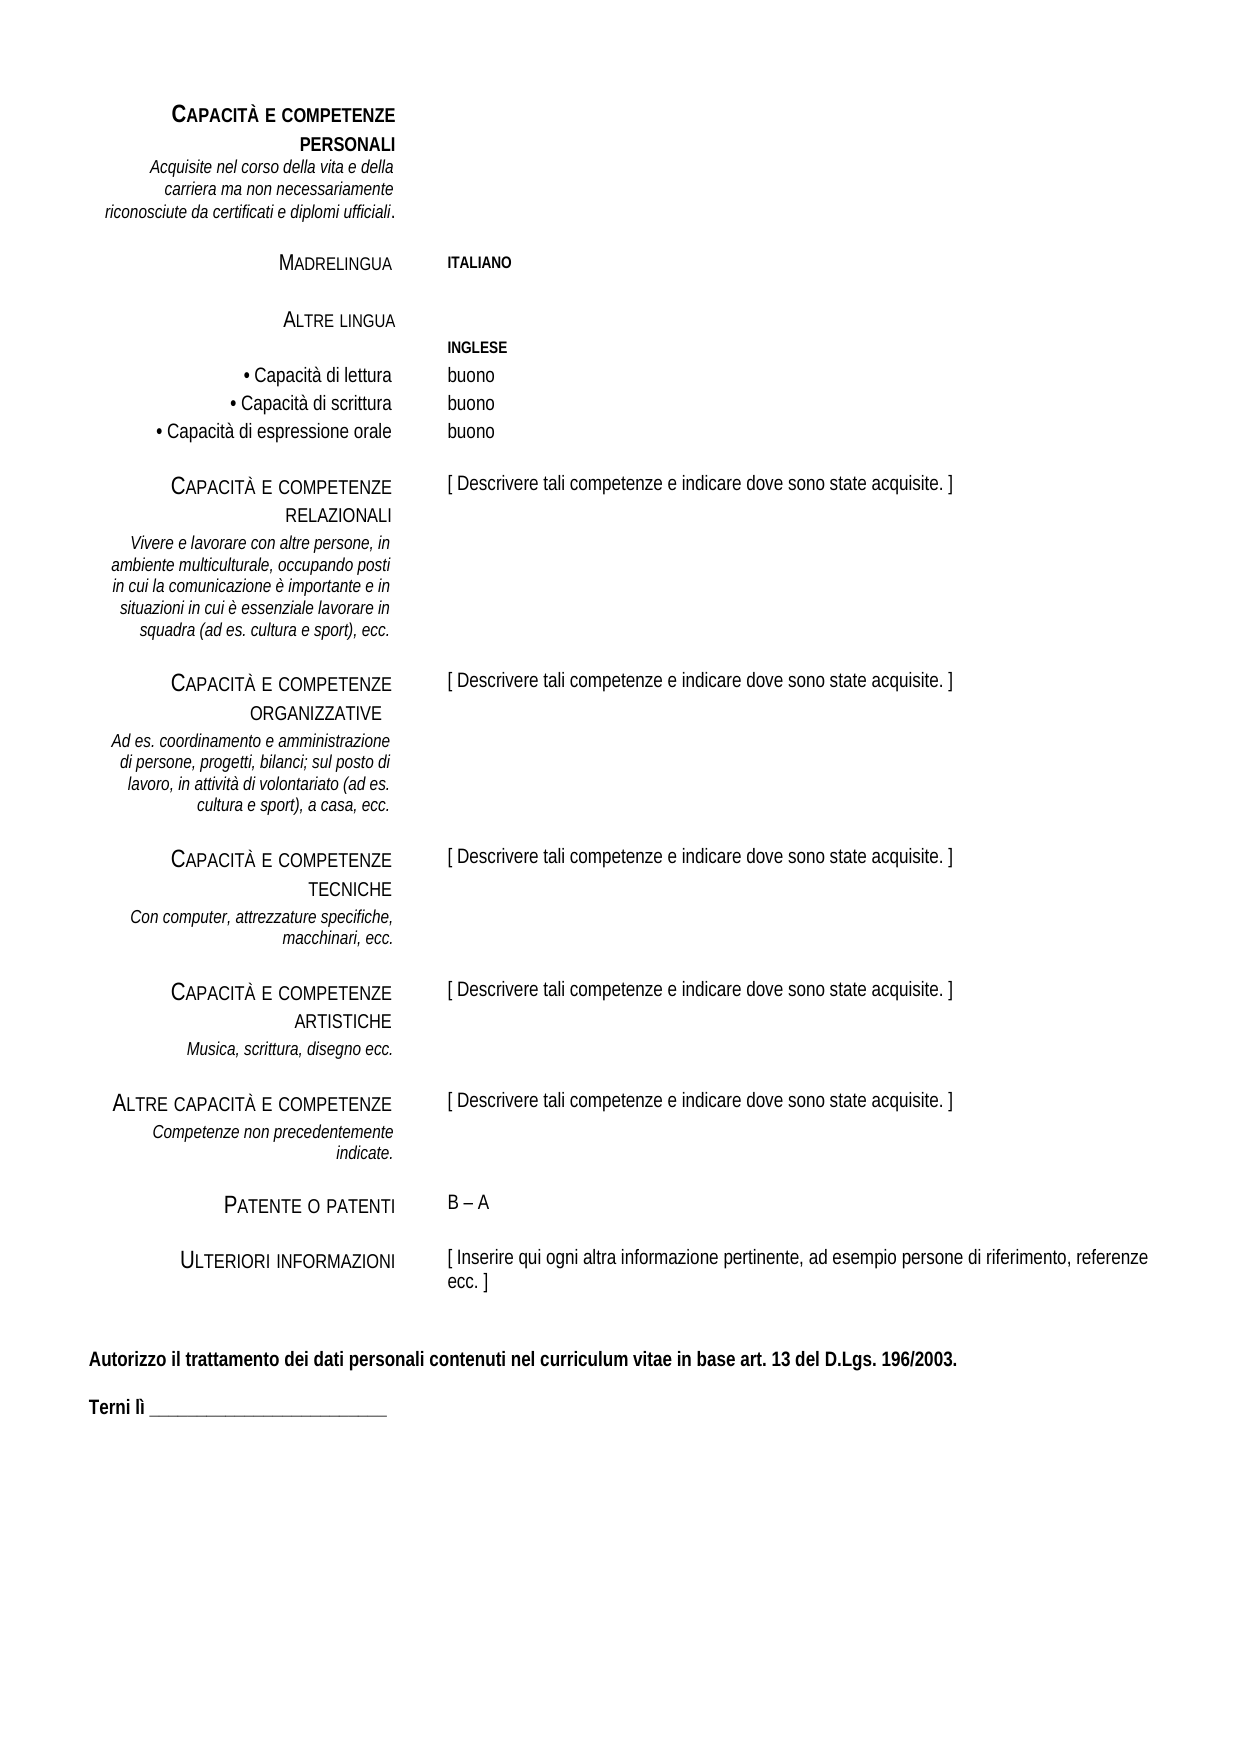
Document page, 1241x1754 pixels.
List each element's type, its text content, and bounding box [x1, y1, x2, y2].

table_header Capacità e competenze organizzative Ad es. coordinamento e amministrazione di persone, progetti, bilanci; sul posto di lavoro, in attività di volontariato (ad es. cultura e sport), a casa, ecc. [89, 666, 406, 818]
table_header [406, 666, 436, 818]
table_header Madrelingua [89, 247, 406, 278]
table_header Ulteriori informazioni [89, 1243, 406, 1294]
table_cell [89, 332, 406, 360]
table_cell inglese [436, 332, 1189, 360]
text Autorizzo il trattamento dei dati personali contenuti nel curriculum vitae in base art. 13 del D.Lgs. 196/2003. [89, 1347, 1053, 1371]
table_header Altre capacità e competenze Competenze non precedentemente indicate. [89, 1086, 406, 1166]
table_header [406, 247, 436, 278]
table_cell buono [436, 360, 1189, 388]
table_header [406, 1190, 436, 1218]
table_header [406, 1243, 436, 1294]
table_header Capacità e competenze personali Acquisite nel corso della vita e della carriera ma non necessariamente riconosciute da certificati e diplomi ufficiali. [89, 99, 406, 223]
table_cell [406, 332, 436, 360]
table_header [ Inserire qui ogni altra informazione pertinente, ad esempio persone di riferimento, referenze ecc. ] [436, 1243, 1189, 1294]
text Terni lì _________________________ [89, 1395, 1053, 1419]
table_header Capacità e competenze relazionali Vivere e lavorare con altre persone, in ambiente multiculturale, occupando posti in cui la comunicazione è importante e in situazioni in cui è essenziale lavorare in squadra (ad es. cultura e sport), ecc. [89, 469, 406, 642]
table_header Capacità e competenze artistiche Musica, scrittura, disegno ecc. [89, 975, 406, 1062]
table_cell • Capacità di scrittura [89, 389, 406, 417]
table_header [ Descrivere tali competenze e indicare dove sono state acquisite. ] [436, 842, 1189, 951]
table_header [ Descrivere tali competenze e indicare dove sono state acquisite. ] [436, 666, 1189, 818]
table_cell [406, 389, 436, 417]
table_header [436, 306, 1189, 332]
table_cell [406, 417, 436, 445]
table_cell buono [436, 417, 1189, 445]
table_header Capacità e competenze tecniche Con computer, attrezzature specifiche, macchinari, ecc. [89, 842, 406, 951]
table_header [ Descrivere tali competenze e indicare dove sono state acquisite. ] [436, 975, 1189, 1062]
table_header [406, 306, 436, 332]
table_header [ Descrivere tali competenze e indicare dove sono state acquisite. ] [436, 469, 1189, 642]
table_header [406, 842, 436, 951]
table_cell • Capacità di espressione orale [89, 417, 406, 445]
table_header [406, 975, 436, 1062]
table_header Patente o patenti [89, 1190, 406, 1218]
table_cell buono [436, 389, 1189, 417]
table_header [406, 469, 436, 642]
table_header Altre lingua [89, 306, 406, 332]
table_header [406, 1086, 436, 1166]
table_cell • Capacità di lettura [89, 360, 406, 388]
table_header B – A [436, 1190, 1189, 1218]
table_header italiano [436, 247, 1189, 278]
table_cell [406, 360, 436, 388]
table_header [ Descrivere tali competenze e indicare dove sono state acquisite. ] [436, 1086, 1189, 1166]
